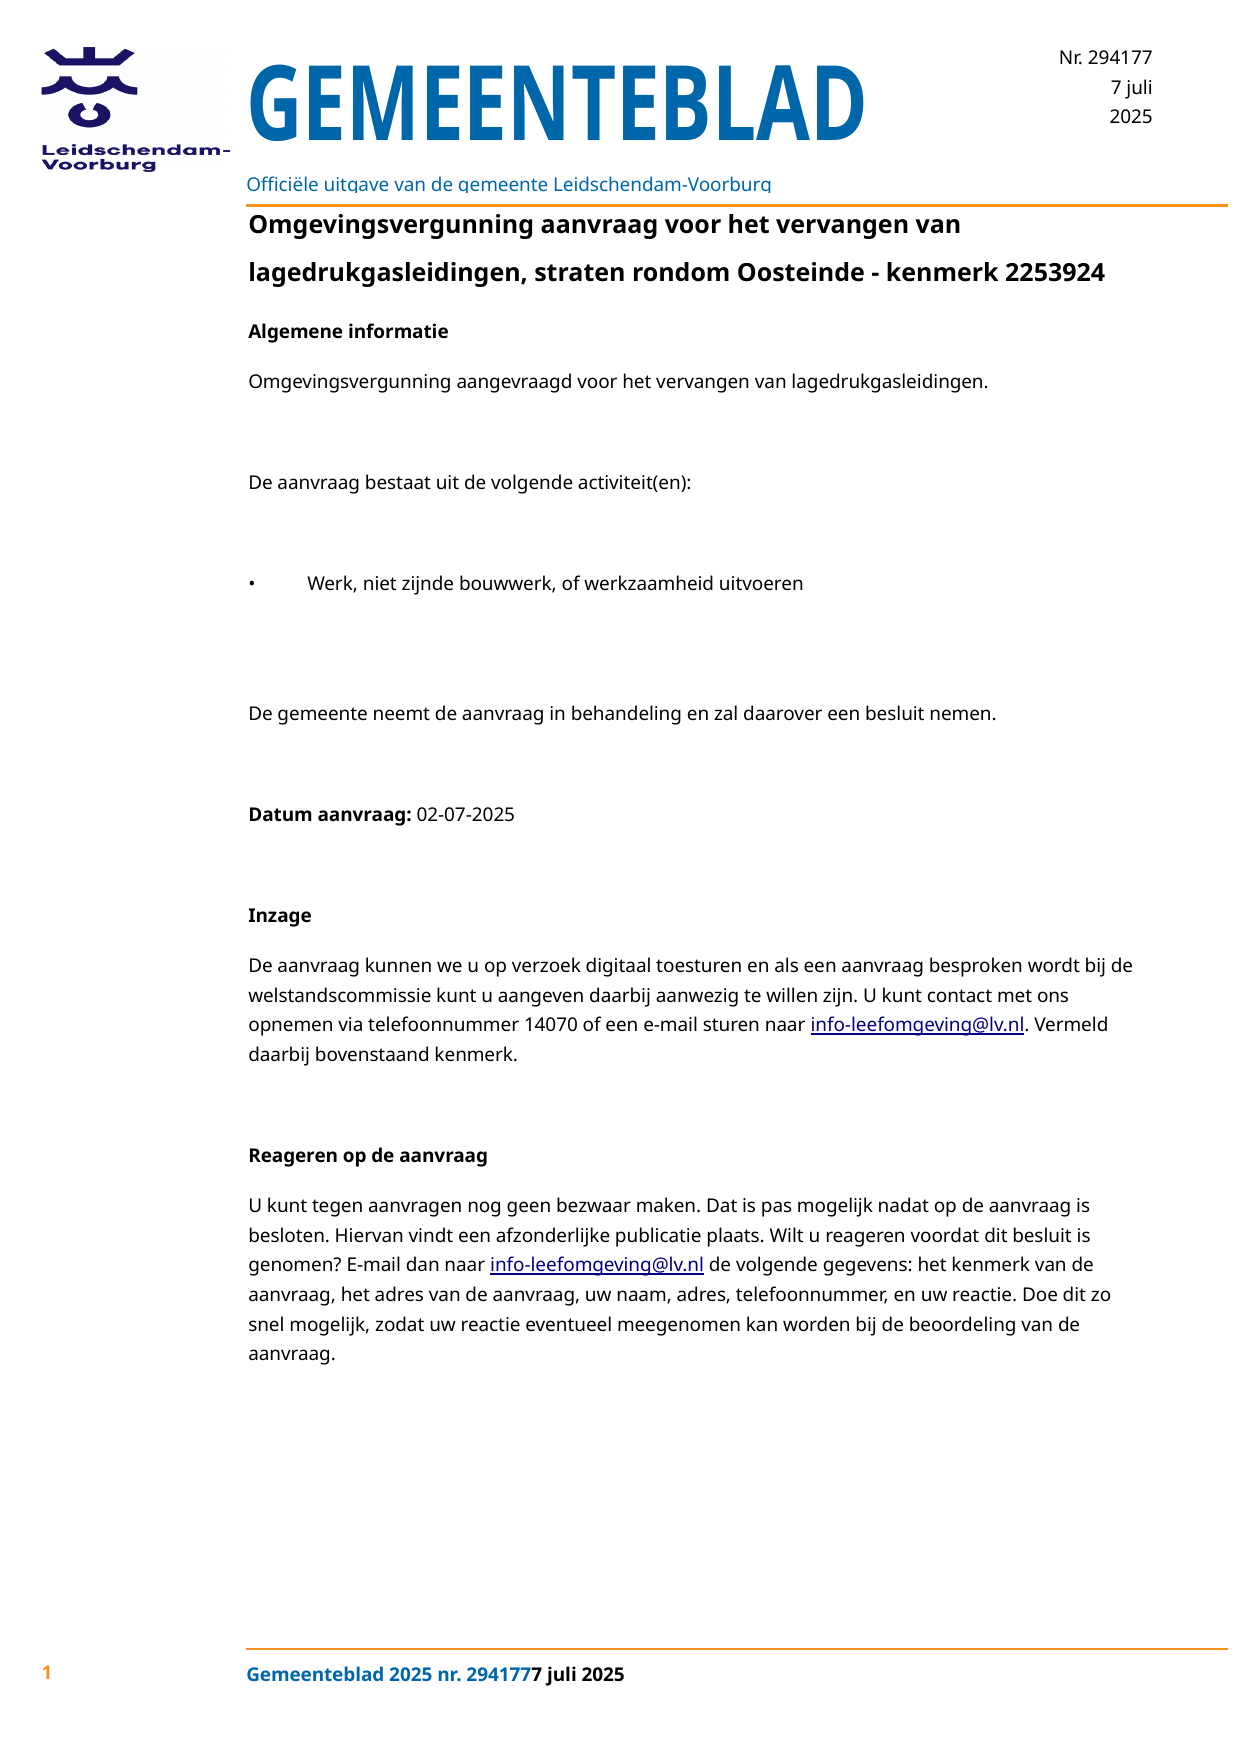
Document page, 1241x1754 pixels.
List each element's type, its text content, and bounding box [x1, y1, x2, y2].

text Omgevingsvergunning aanvraag voor het vervangen van lagedrukgasleidingen, straten rondom Oosteinde - kenmerk 2253924 [248, 207, 1152, 288]
text Omgevingsvergunning aangevraagd voor het vervangen van lagedrukgasleidingen. [248, 368, 1152, 394]
text Datum aanvraag: 02-07-2025 [248, 801, 1152, 827]
text U kunt tegen aanvragen nog geen bezwaar maken. Dat is pas mogelijk nadat op de aanvraag is besloten. Hiervan vindt een afzonderlijke publicatie plaats. Wilt u reageren voordat dit besluit is genomen? E-mail dan naar info-leefomgeving@lv.nl de volgende gegevens: het kenmerk van de aanvraag, het adres van de aanvraag, uw naam, adres, telefoonnummer, en uw reactie. Doe dit zo snel mogelijk, zodat uw reactie eventueel meegenomen kan worden bij de beoordeling van de aanvraag. [248, 1192, 1152, 1366]
text De aanvraag kunnen we u op verzoek digitaal toesturen en als een aanvraag besproken wordt bij de welstandscommissie kunt u aangeven daarbij aanwezig te willen zijn. U kunt contact met ons opnemen via telefoonnummer 14070 of een e-mail sturen naar info-leefomgeving@lv.nl. Vermeld daarbij bovenstaand kenmerk. [248, 952, 1152, 1067]
text Inzage [248, 902, 1152, 928]
text Reageren op de aanvraag [248, 1142, 1152, 1168]
text Algemene informatie [248, 318, 1152, 344]
text De gemeente neemt de aanvraag in behandeling en zal daarover een besluit nemen. [248, 700, 1152, 726]
picture [41, 47, 231, 172]
text De aanvraag bestaat uit de volgende activiteit(en): [248, 469, 1152, 495]
list Werk, niet zijnde bouwwerk, of werkzaamheid uitvoeren [248, 570, 1152, 596]
